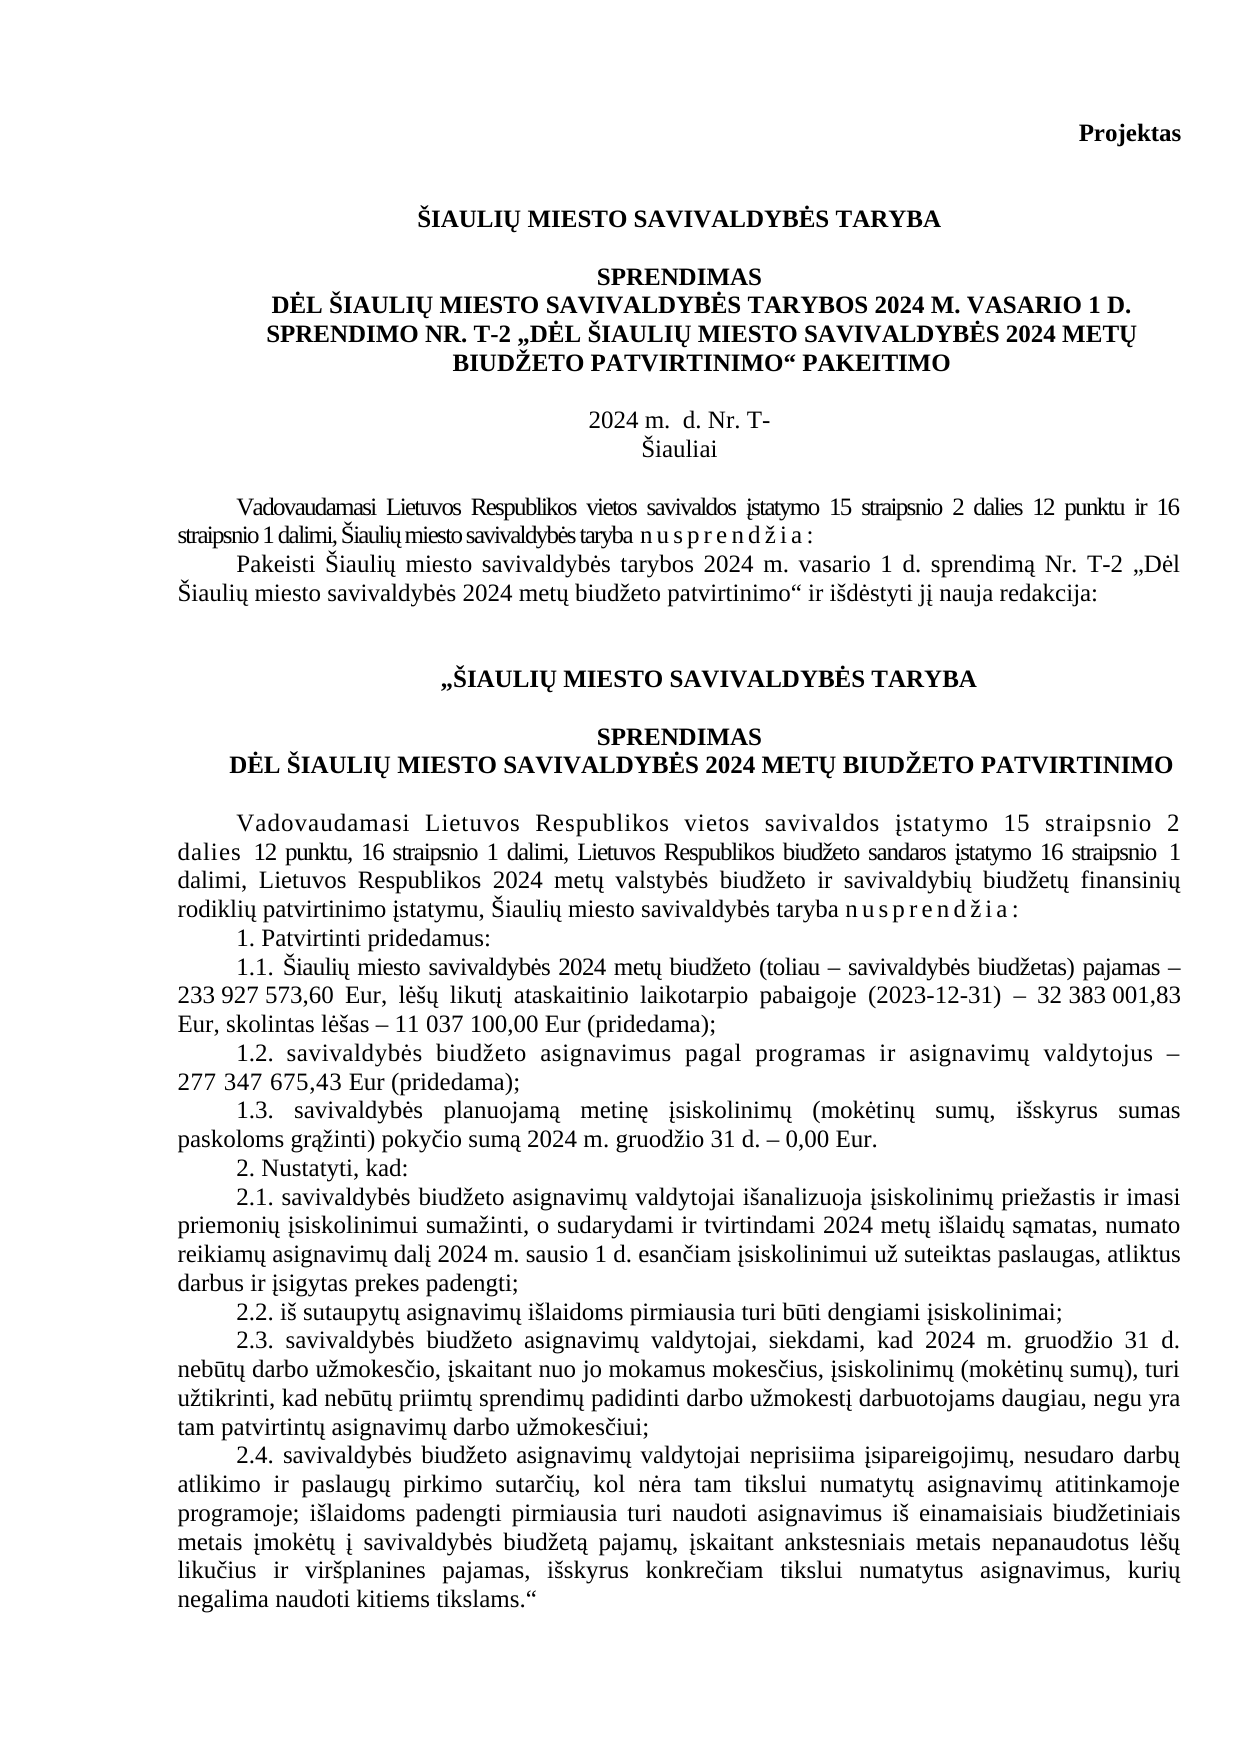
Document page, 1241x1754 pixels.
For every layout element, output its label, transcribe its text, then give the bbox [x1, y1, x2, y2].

text Vadovaudamasi Lietuvos Respublikos vietos savivaldos įstatymo 15 straipsnio 2 dalies 12 punktu, 16 straipsnio 1 dalimi, Lietuvos Respublikos biudžeto sandaros įstatymo 16 straipsnio 1 dalimi, Lietuvos Respublikos 2024 metų valstybės biudžeto ir savivaldybių biudžetų finansinių rodiklių patvirtinimo įstatymu, Šiaulių miesto savivaldybės taryba nusprendžia: [177, 808, 1181, 923]
text Vadovaudamasi Lietuvos Respublikos vietos savivaldos įstatymo 15 straipsnio 2 dalies 12 punktu ir 16 straipsnio 1 dalimi, Šiaulių miesto savivaldybės taryba nusprendžia: [177, 492, 1181, 549]
text SPRENDIMAS [177, 262, 1181, 291]
text 2.1. savivaldybės biudžeto asignavimų valdytojai išanalizuoja įsiskolinimų priežastis ir imasi priemonių įsiskolinimui sumažinti, o sudarydami ir tvirtindami 2024 metų išlaidų sąmatas, numato reikiamų asignavimų dalį 2024 m. sausio 1 d. esančiam įsiskolinimui už suteiktas paslaugas, atliktus darbus ir įsigytas prekes padengti; [177, 1182, 1181, 1297]
text Projektas [177, 118, 1181, 147]
text 2.4. savivaldybės biudžeto asignavimų valdytojai neprisiima įsipareigojimų, nesudaro darbų atlikimo ir paslaugų pirkimo sutarčių, kol nėra tam tikslui numatytų asignavimų atitinkamoje programoje; išlaidoms padengti pirmiausia turi naudoti asignavimus iš einamaisiais biudžetiniais metais įmokėtų į savivaldybės biudžetą pajamų, įskaitant ankstesniais metais nepanaudotus lėšų likučius ir viršplanines pajamas, išskyrus konkrečiam tikslui numatytus asignavimus, kurių negalima naudoti kitiems tikslams.“ [177, 1441, 1181, 1613]
text 1.3. savivaldybės planuojamą metinę įsiskolinimų (mokėtinų sumų, išskyrus sumas paskoloms grąžinti) pokyčio sumą 2024 m. gruodžio 31 d. – 0,00 Eur. [177, 1096, 1181, 1153]
text 2024 m. d. Nr. T- [177, 406, 1181, 434]
text Pakeisti Šiaulių miesto savivaldybės tarybos 2024 m. vasario 1 d. sprendimą Nr. T-2 „Dėl Šiaulių miesto savivaldybės 2024 metų biudžeto patvirtinimo“ ir išdėstyti jį nauja redakcija: [177, 549, 1181, 607]
text SPRENDIMAS [177, 722, 1181, 751]
text Šiauliai [177, 434, 1181, 463]
text 1.1. Šiaulių miesto savivaldybės 2024 metų biudžeto (toliau – savivaldybės biudžetas) pajamas – 233 927 573,60 Eur, lėšų likutį ataskaitinio laikotarpio pabaigoje (2023-12-31) – 32 383 001,83 Eur, skolintas lėšas – 11 037 100,00 Eur (pridedama); [177, 952, 1181, 1038]
text 2. Nustatyti, kad: [177, 1153, 1181, 1182]
text 1. Patvirtinti pridedamus: [177, 923, 1181, 952]
text 1.2. savivaldybės biudžeto asignavimus pagal programas ir asignavimų valdytojus – 277 347 675,43 Eur (pridedama); [177, 1038, 1181, 1096]
text ŠIAULIŲ MIESTO SAVIVALDYBĖS TARYBA [177, 204, 1181, 233]
text DĖL ŠIAULIŲ MIESTO SAVIVALDYBĖS TARYBOS 2024 M. VASARIO 1 D. SPRENDIMO NR. T-2 „DĖL ŠIAULIŲ MIESTO SAVIVALDYBĖS 2024 METŲ BIUDŽETO PATVIRTINIMO“ PAKEITIMO [222, 291, 1181, 377]
text DĖL ŠIAULIŲ MIESTO SAVIVALDYBĖS 2024 METŲ BIUDŽETO PATVIRTINIMO [222, 751, 1181, 779]
text 2.3. savivaldybės biudžeto asignavimų valdytojai, siekdami, kad 2024 m. gruodžio 31 d. nebūtų darbo užmokesčio, įskaitant nuo jo mokamus mokesčius, įsiskolinimų (mokėtinų sumų), turi užtikrinti, kad nebūtų priimtų sprendimų padidinti darbo užmokestį darbuotojams daugiau, negu yra tam patvirtintų asignavimų darbo užmokesčiui; [177, 1326, 1181, 1441]
text „ŠIAULIŲ MIESTO SAVIVALDYBĖS TARYBA [177, 664, 1181, 693]
text 2.2. iš sutaupytų asignavimų išlaidoms pirmiausia turi būti dengiami įsiskolinimai; [177, 1297, 1181, 1326]
